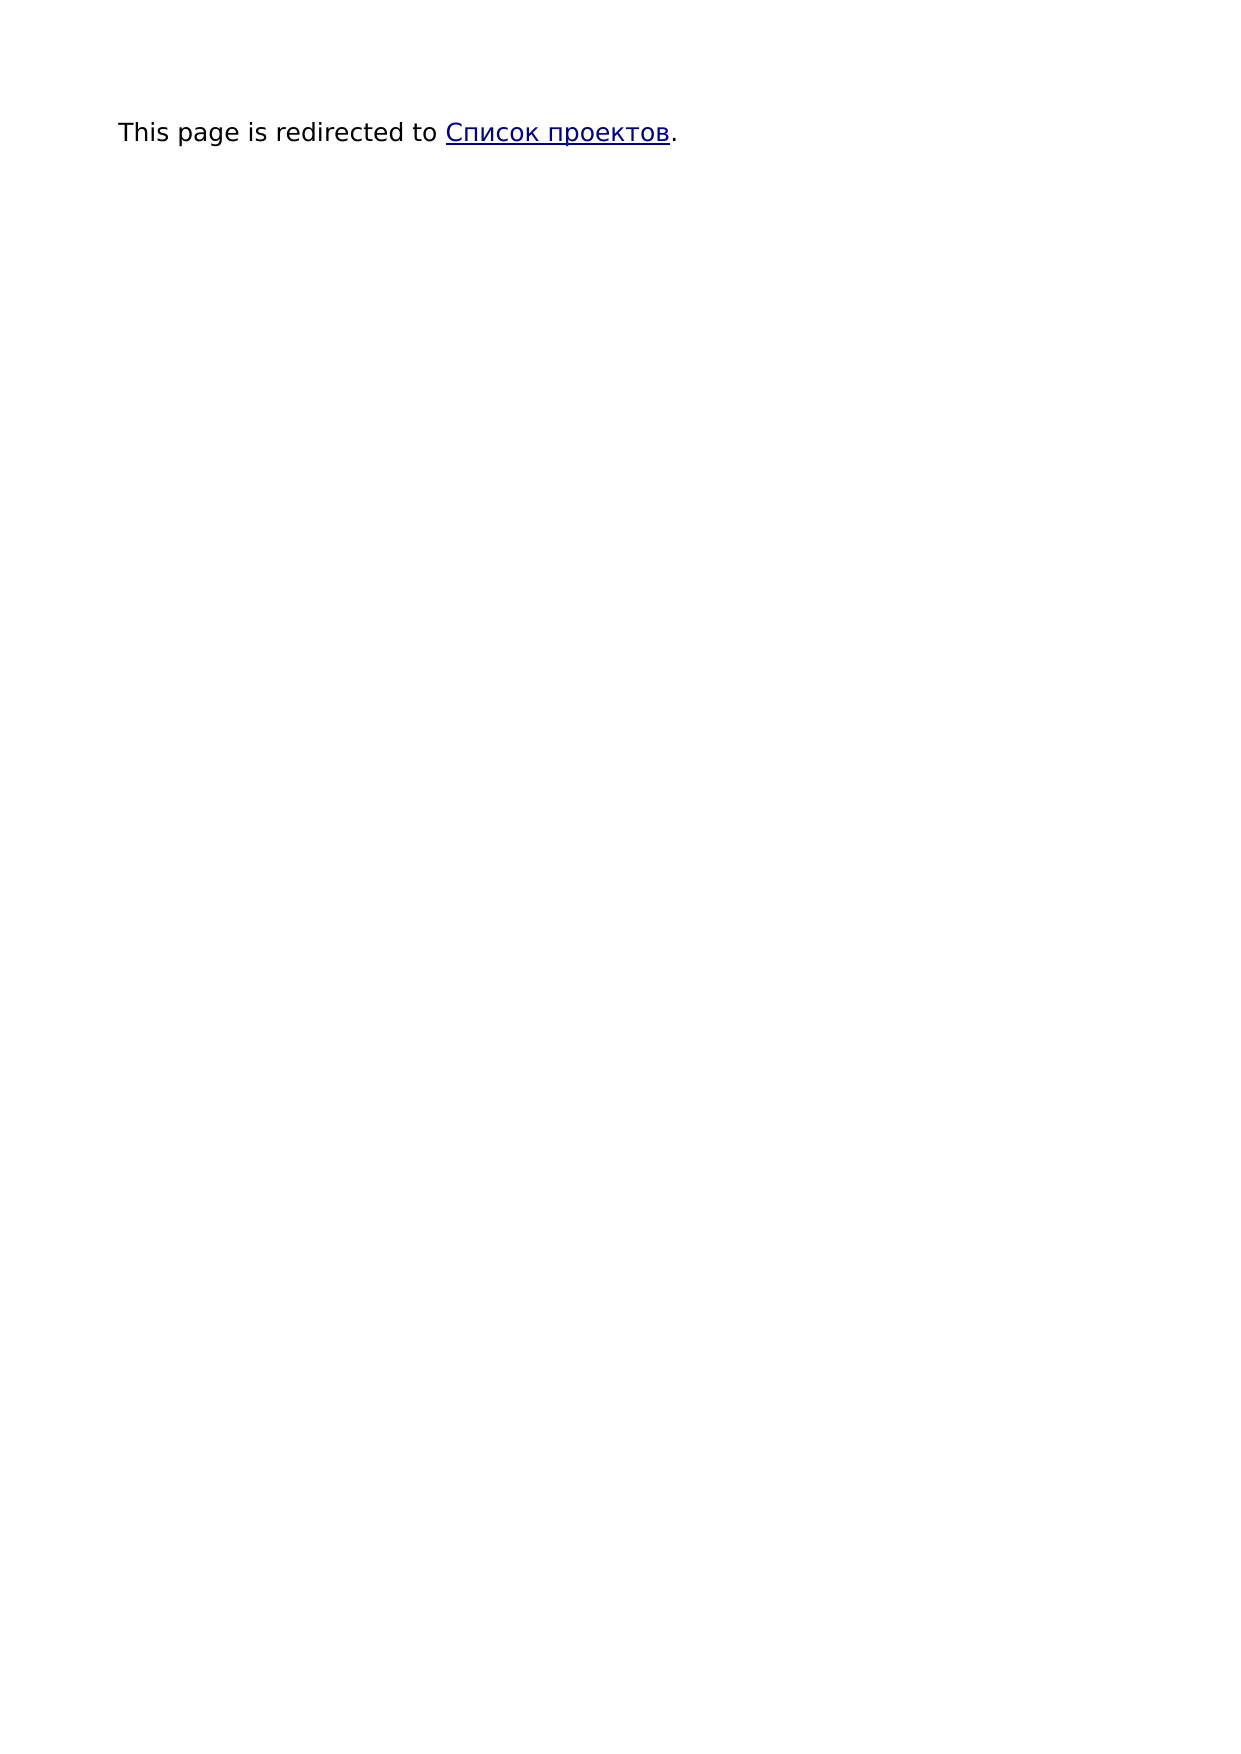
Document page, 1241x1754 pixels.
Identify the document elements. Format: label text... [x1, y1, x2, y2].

text This page is redirected to Список проектов. [118, 118, 1122, 147]
